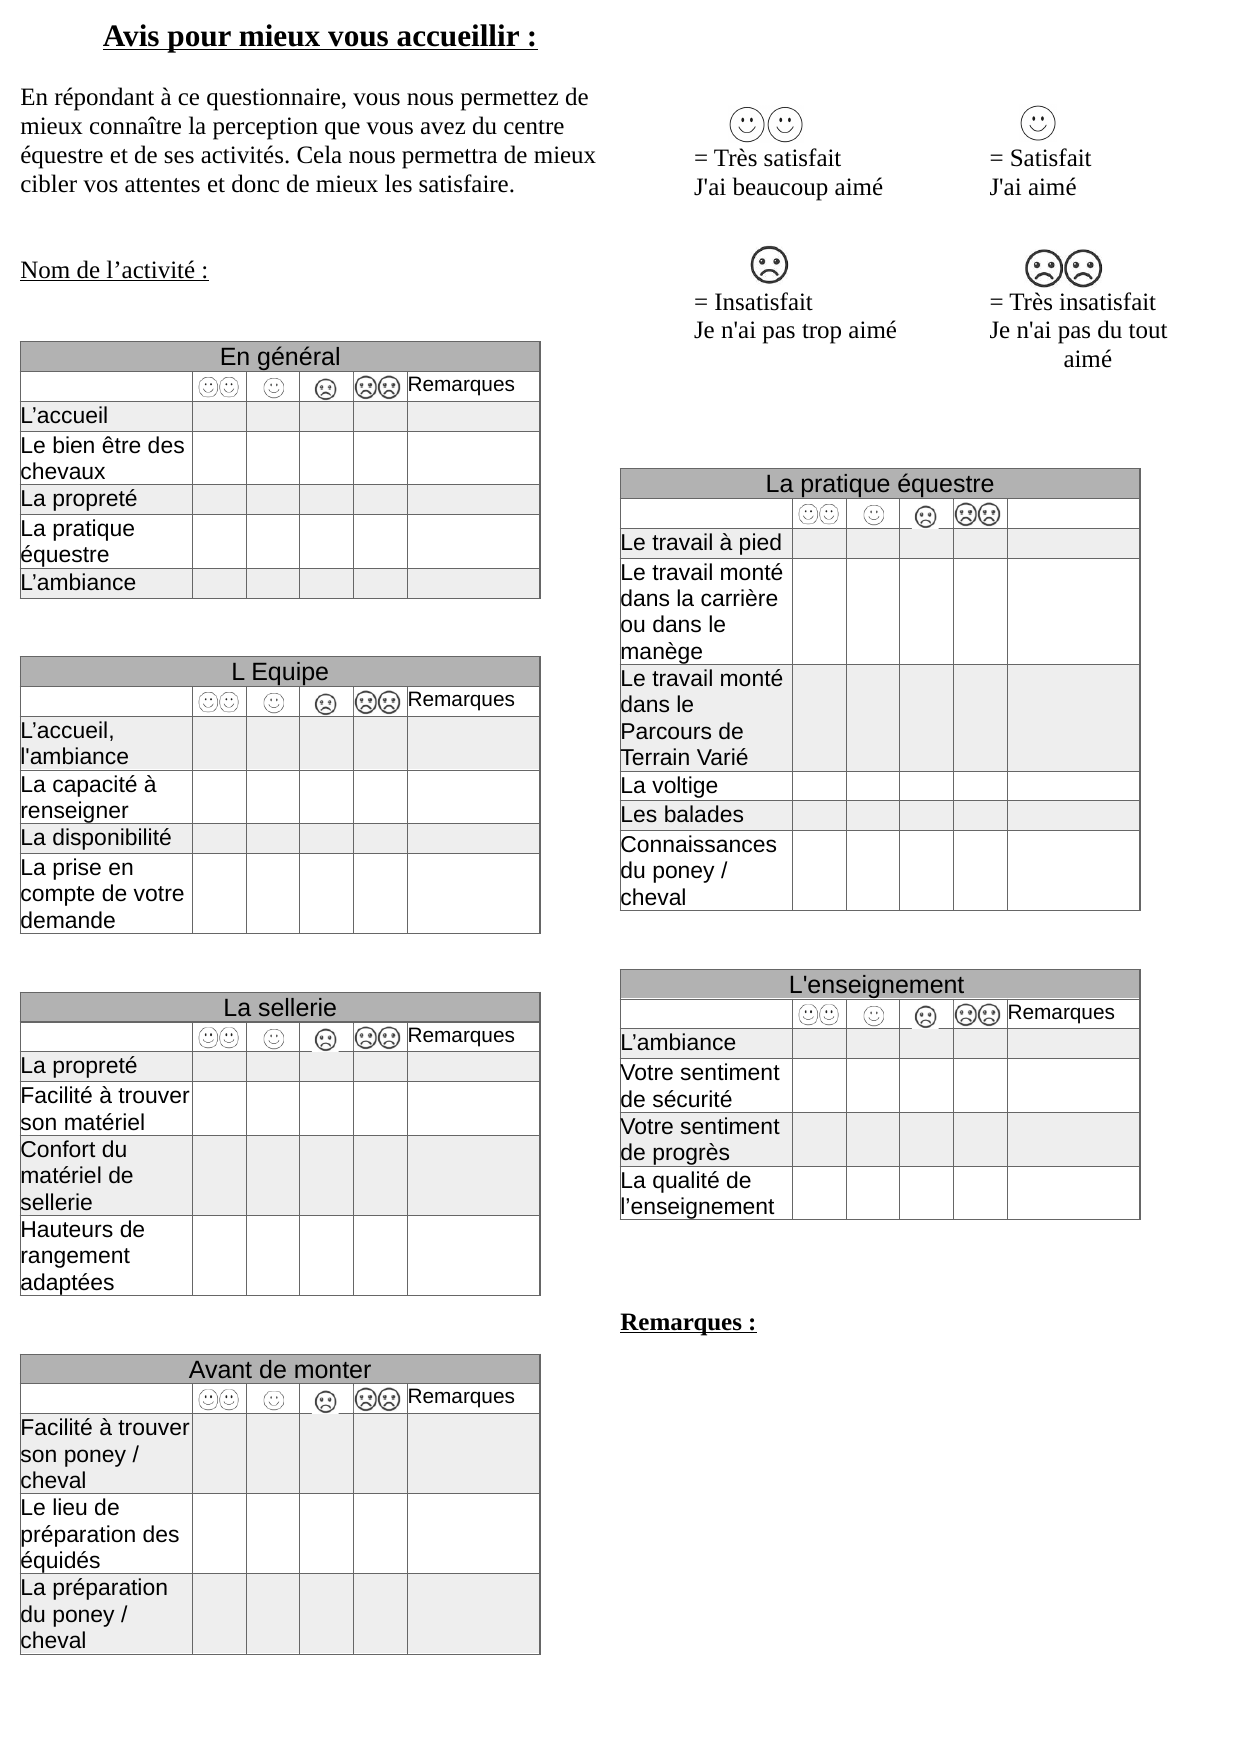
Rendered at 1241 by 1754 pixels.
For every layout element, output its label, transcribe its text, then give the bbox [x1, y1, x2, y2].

picture [1019, 104, 1058, 142]
text Je n'ai pas trop aimé Je n'ai pas du tout aimé [620, 316, 1220, 373]
table_cell [793, 1167, 846, 1219]
table_cell [900, 1029, 953, 1058]
table_cell La propreté [21, 1052, 192, 1081]
table_cell [354, 515, 407, 568]
table_cell [21, 372, 192, 401]
table_cell [247, 771, 299, 823]
table_cell [193, 372, 246, 401]
table_cell [793, 1113, 846, 1166]
table_header L'enseignement [621, 970, 1139, 998]
table_cell [354, 1023, 407, 1051]
table_cell [900, 801, 953, 830]
table_cell [247, 717, 299, 769]
table_cell [193, 1136, 246, 1215]
table_cell [1008, 801, 1139, 830]
table_cell [354, 402, 407, 431]
table_cell [1008, 499, 1139, 528]
table_cell [354, 854, 407, 933]
table_cell [300, 854, 353, 933]
table_cell [300, 1494, 353, 1573]
table_cell Remarques [1008, 1000, 1139, 1028]
table_cell Le travail à pied [621, 529, 792, 558]
table_cell [1008, 772, 1139, 800]
table_cell [247, 1216, 299, 1295]
table_cell [793, 831, 846, 910]
table_cell [900, 1000, 953, 1028]
table_cell [793, 529, 846, 558]
table_header La sellerie [21, 993, 539, 1021]
table_cell [247, 1052, 299, 1081]
table_cell [900, 529, 953, 558]
table_cell [847, 1113, 899, 1166]
table_header L Equipe [21, 657, 539, 686]
table_cell [847, 801, 899, 830]
table_cell [354, 1216, 407, 1295]
table_cell [247, 1414, 299, 1493]
table_cell [193, 569, 246, 598]
table_cell [354, 1052, 407, 1081]
table_cell [408, 515, 539, 568]
table_cell [408, 1216, 539, 1295]
table_cell [300, 693, 311, 716]
table_cell [247, 569, 299, 598]
table_cell [193, 687, 246, 716]
table_cell [193, 717, 246, 769]
table_cell [408, 1494, 539, 1573]
table_cell [408, 432, 539, 484]
table_cell [1008, 529, 1139, 558]
table_cell [1008, 1113, 1139, 1166]
picture [353, 688, 401, 715]
table_cell Le bien être des chevaux [21, 432, 192, 484]
table_cell [193, 854, 246, 933]
table_cell [193, 1052, 246, 1081]
table_cell [21, 687, 192, 716]
table_cell [354, 717, 407, 769]
table_cell [408, 1574, 539, 1653]
table_cell [900, 1167, 953, 1219]
table_cell [354, 432, 407, 484]
table_cell [1008, 831, 1139, 910]
table_cell [300, 515, 353, 568]
table_cell [247, 1574, 299, 1653]
table_cell [354, 687, 407, 714]
picture [263, 1388, 284, 1412]
table_cell [354, 1082, 407, 1135]
table_cell Connaissances du poney / cheval [621, 831, 792, 910]
table_cell [1008, 665, 1139, 771]
table_cell [247, 854, 299, 933]
table_cell Confort du matériel de sellerie [21, 1136, 192, 1215]
table_cell Remarques [408, 687, 539, 716]
table_cell [408, 717, 539, 769]
table_cell [954, 1113, 1007, 1166]
picture [953, 500, 1001, 527]
table_cell Remarques [408, 372, 539, 401]
table_cell [408, 824, 539, 853]
table_cell Hauteurs de rangement adaptées [21, 1216, 192, 1295]
picture [311, 692, 339, 716]
table_cell Facilité à trouver son matériel [21, 1082, 192, 1135]
table_cell [300, 569, 353, 598]
table_cell Les balades [621, 801, 792, 830]
table_cell [300, 1136, 353, 1215]
picture [728, 105, 804, 143]
table_cell [354, 569, 407, 598]
table_cell Votre sentiment de sécurité [621, 1059, 792, 1112]
table_header Avant de monter [21, 1355, 539, 1383]
table_cell [300, 687, 353, 692]
table_cell [793, 665, 846, 771]
table_cell Remarques [408, 1384, 539, 1413]
table_cell [354, 485, 407, 514]
table_cell [954, 499, 1007, 528]
text = Insatisfait = Très insatisfait [620, 287, 1220, 316]
table_cell [1008, 1029, 1139, 1058]
picture [353, 1024, 401, 1050]
table_cell [847, 1167, 899, 1219]
table_cell [900, 665, 953, 771]
table_cell [900, 505, 911, 528]
table_cell [300, 717, 353, 769]
table_cell [954, 559, 1007, 664]
picture [263, 376, 284, 400]
table_cell [954, 831, 1007, 910]
table_cell [408, 1136, 539, 1215]
table_cell [900, 772, 953, 800]
table_cell [847, 529, 899, 558]
table_cell [793, 801, 846, 830]
table_cell L’ambiance [21, 569, 192, 598]
table_cell [847, 831, 899, 910]
table_cell [900, 1113, 953, 1166]
picture [353, 1386, 401, 1412]
table_cell [241, 1023, 246, 1051]
table_cell [193, 1414, 246, 1493]
table_cell [339, 693, 353, 716]
table_cell La propreté [21, 485, 192, 514]
picture [353, 373, 401, 400]
table_cell [408, 569, 539, 598]
text Avis pour mieux vous accueillir : [20, 18, 620, 54]
picture [911, 504, 939, 529]
table_cell [408, 485, 539, 514]
table_cell [21, 1023, 192, 1051]
picture [196, 1023, 241, 1051]
table_cell [247, 824, 299, 853]
table_cell [354, 1136, 407, 1215]
table_cell [300, 1216, 353, 1295]
text Nom de l’activité : [20, 255, 620, 284]
table_cell [193, 402, 246, 431]
table_cell [247, 485, 299, 514]
picture [863, 503, 884, 527]
table_cell L’ambiance [621, 1029, 792, 1058]
table_cell [847, 1004, 863, 1028]
table_cell [193, 485, 246, 514]
picture [311, 377, 339, 401]
picture [196, 1385, 241, 1413]
table_cell [408, 1052, 539, 1081]
table_cell [300, 372, 353, 377]
table_cell L’accueil [21, 402, 192, 431]
table_cell [939, 505, 953, 528]
table_cell [21, 1384, 192, 1413]
table_cell [954, 801, 1007, 830]
table_cell [954, 1000, 1007, 1028]
picture [796, 500, 841, 527]
table_cell Votre sentiment de progrès [621, 1113, 792, 1166]
table_cell [408, 402, 539, 431]
table_cell [954, 1167, 1007, 1219]
table_cell [954, 772, 1007, 800]
table_cell [300, 485, 353, 514]
table_cell [793, 499, 846, 528]
table_cell [300, 1052, 353, 1081]
table_cell [354, 1384, 407, 1413]
table_cell [193, 1494, 246, 1573]
table_cell La pratique équestre [21, 515, 192, 568]
table_cell [354, 824, 407, 853]
table_cell La prise en compte de votre demande [21, 854, 192, 933]
table_cell [954, 1029, 1007, 1058]
table_cell [954, 529, 1007, 558]
table_cell [193, 771, 246, 823]
table_cell [247, 1136, 299, 1215]
table_cell [408, 1414, 539, 1493]
picture [953, 1001, 1001, 1027]
table_cell [847, 665, 899, 771]
table_cell [193, 1384, 246, 1413]
table_cell [1008, 1167, 1139, 1219]
table_cell [900, 499, 953, 504]
table_cell [247, 1494, 299, 1573]
table_cell [847, 499, 899, 528]
table_cell [300, 771, 353, 823]
table_cell [300, 432, 353, 484]
table_cell [247, 432, 299, 484]
table_cell [300, 1414, 353, 1493]
table_cell [841, 1000, 846, 1027]
table_cell La disponibilité [21, 824, 192, 853]
picture [311, 1389, 339, 1414]
table_cell [247, 1023, 299, 1051]
table_cell [247, 515, 299, 568]
table_cell [300, 1574, 353, 1653]
table_cell [1008, 559, 1139, 664]
table_cell [339, 378, 353, 401]
table_cell [793, 559, 846, 664]
table_cell La voltige [621, 772, 792, 800]
table_cell [354, 1414, 407, 1493]
table_cell [621, 499, 792, 528]
picture [196, 373, 241, 400]
table_cell [193, 1082, 246, 1135]
table_cell Le travail monté dans la carrière ou dans le manège [621, 559, 792, 664]
table_cell La capacité à renseigner [21, 771, 192, 823]
table_cell [300, 378, 311, 401]
table_cell Facilité à trouver son poney / cheval [21, 1414, 192, 1493]
table_cell [621, 1000, 792, 1028]
table_cell Le travail monté dans le Parcours de Terrain Varié [621, 665, 792, 771]
table_cell [247, 1384, 299, 1413]
table_cell [300, 1082, 353, 1135]
text = Très satisfait = Satisfait [620, 94, 1220, 172]
table_cell [193, 515, 246, 568]
table_header En général [21, 342, 539, 371]
table_cell [847, 1059, 899, 1112]
table_cell [408, 771, 539, 823]
table_cell [793, 1029, 846, 1058]
table_cell [793, 1059, 846, 1112]
table_cell L’accueil, l'ambiance [21, 717, 192, 769]
table_cell [900, 559, 953, 664]
text Remarques : [620, 1307, 1220, 1335]
table_cell [900, 831, 953, 910]
picture [263, 691, 284, 715]
picture [796, 1000, 841, 1028]
table_cell Le lieu de préparation des équidés [21, 1494, 192, 1573]
table_cell La préparation du poney / cheval [21, 1574, 192, 1653]
picture [911, 1005, 939, 1029]
table_cell [247, 372, 299, 399]
picture [263, 1026, 284, 1051]
table_header La pratique équestre [621, 469, 1139, 498]
table_cell [354, 1574, 407, 1653]
table_cell [193, 432, 246, 484]
table_cell [954, 665, 1007, 771]
table_cell [354, 372, 407, 399]
table_cell [847, 559, 899, 664]
table_cell [300, 824, 353, 853]
table_cell [884, 1004, 899, 1028]
table_cell [247, 1082, 299, 1135]
table_cell [193, 824, 246, 853]
table_cell [954, 1059, 1007, 1112]
picture [863, 1003, 884, 1028]
table_cell [300, 1023, 353, 1051]
table_cell [247, 687, 299, 714]
table_cell [408, 854, 539, 933]
table_cell [300, 1384, 353, 1413]
table_cell [847, 1029, 899, 1058]
table_cell [793, 772, 846, 800]
table_cell [847, 772, 899, 800]
table_cell [193, 1574, 246, 1653]
picture [196, 688, 241, 715]
text J'ai beaucoup aimé J'ai aimé [620, 172, 1220, 201]
table_cell [193, 1216, 246, 1295]
table_cell [247, 402, 299, 431]
table_cell La qualité de l’enseignement [621, 1167, 792, 1219]
table_cell [354, 771, 407, 823]
text En répondant à ce questionnaire, vous nous permettez de mieux connaître la perception que vous avez du centre équestre et de ses activités. Cela nous permettra de mieux cibler vos attentes et donc de mieux les satisfaire. [20, 82, 620, 197]
picture [311, 1027, 339, 1052]
table_cell [354, 1494, 407, 1573]
table_cell [900, 1059, 953, 1112]
table_cell [300, 402, 353, 431]
picture [749, 243, 789, 285]
picture [1023, 247, 1103, 289]
table_cell [408, 1082, 539, 1135]
table_cell Remarques [408, 1023, 539, 1051]
table_cell [1008, 1059, 1139, 1112]
